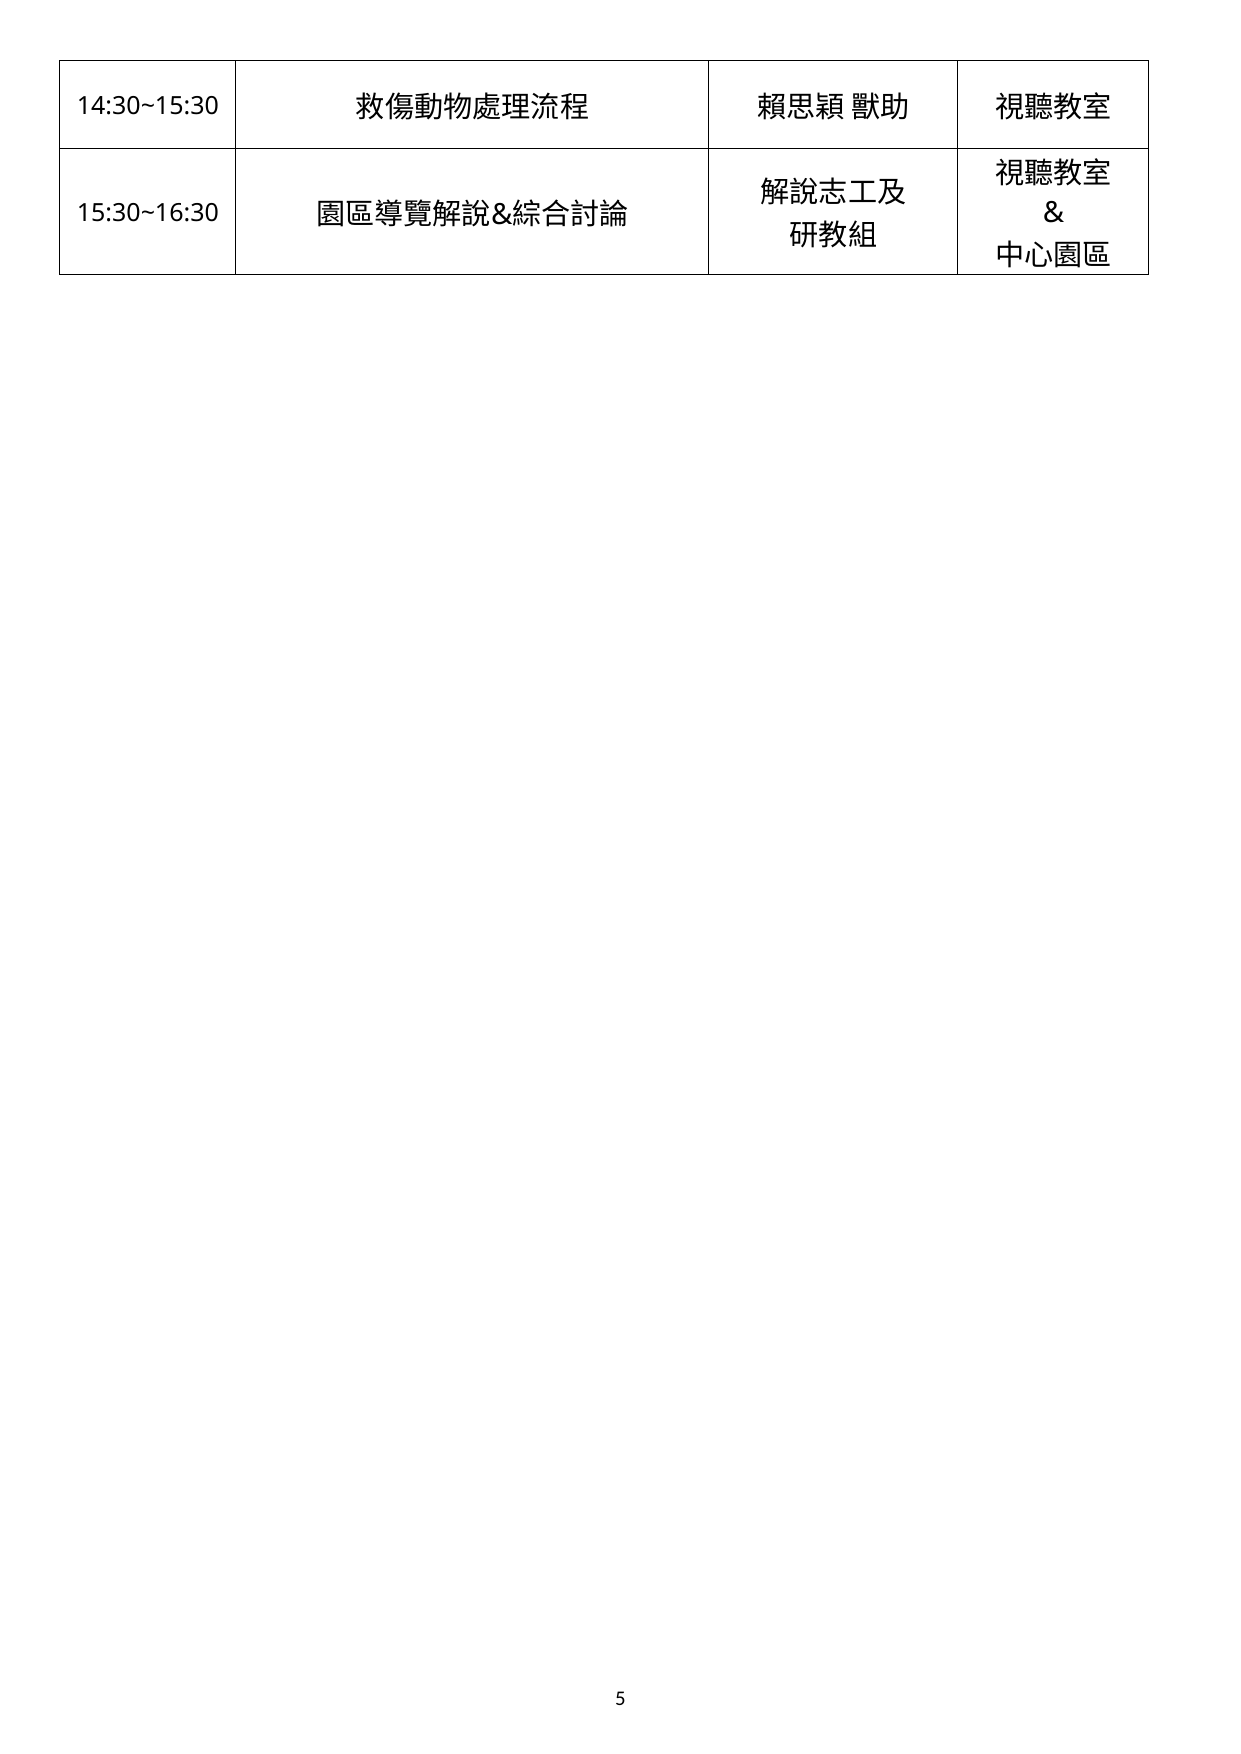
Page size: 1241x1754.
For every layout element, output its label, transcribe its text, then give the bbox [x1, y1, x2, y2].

table_cell 賴思穎 獸助 [709, 61, 957, 148]
table_cell 視聽教室 [958, 61, 1148, 148]
table_cell 園區導覽解說&綜合討論 [236, 149, 708, 273]
table_cell 視聽教室 & 中心園區 [958, 149, 1148, 273]
table_cell 救傷動物處理流程 [236, 61, 708, 148]
table_cell 14:30~15:30 [60, 61, 235, 148]
table_cell 解說志工及 研教組 [709, 149, 957, 273]
table_cell 15:30~16:30 [60, 149, 235, 273]
